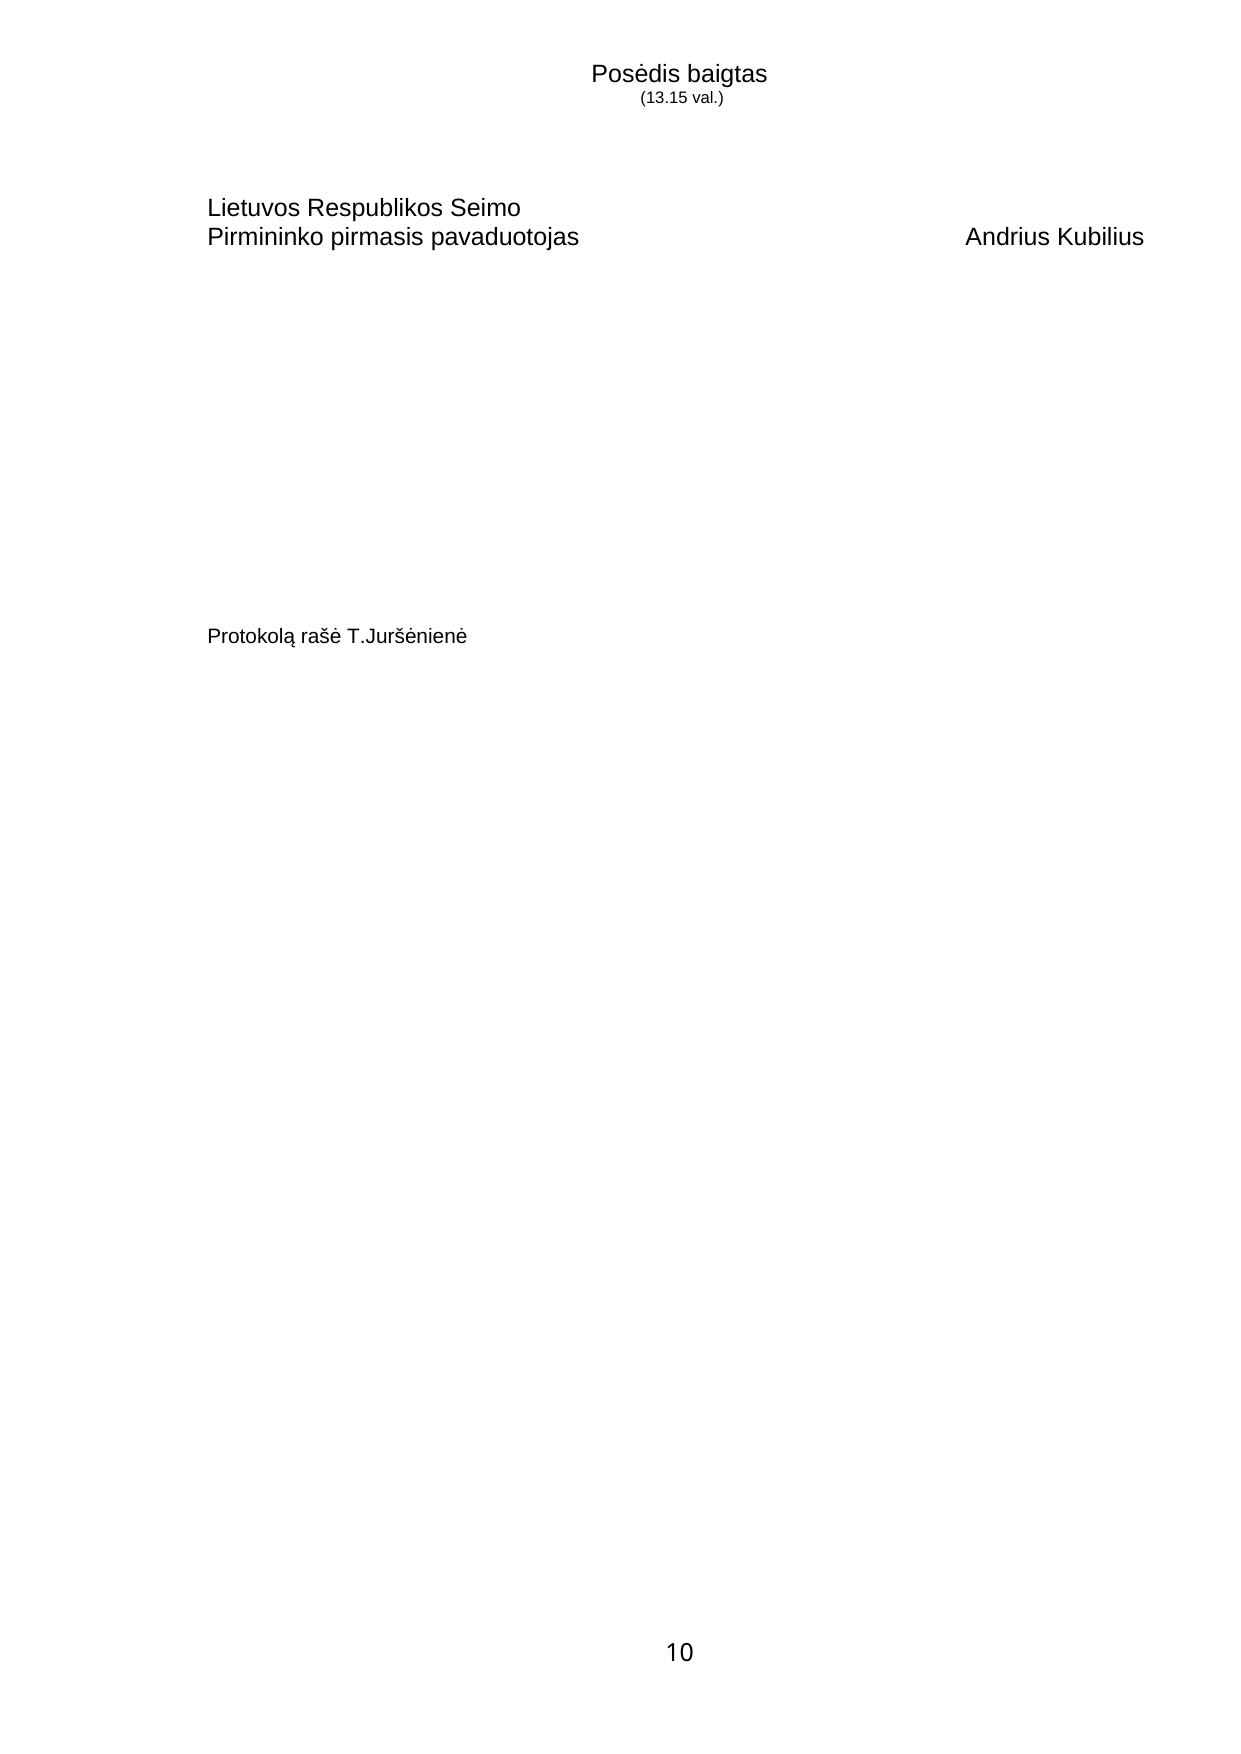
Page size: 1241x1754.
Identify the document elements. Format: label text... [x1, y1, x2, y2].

text Pirmininko pirmasis pavaduotojas Andrius Kubilius [207, 222, 1152, 250]
text Lietuvos Respublikos Seimo [207, 193, 1152, 222]
text Protokolą rašė T.Juršėnienė [207, 624, 1152, 648]
text (13.15 val.) [207, 87, 1152, 107]
text Posėdis baigtas [207, 59, 1152, 87]
